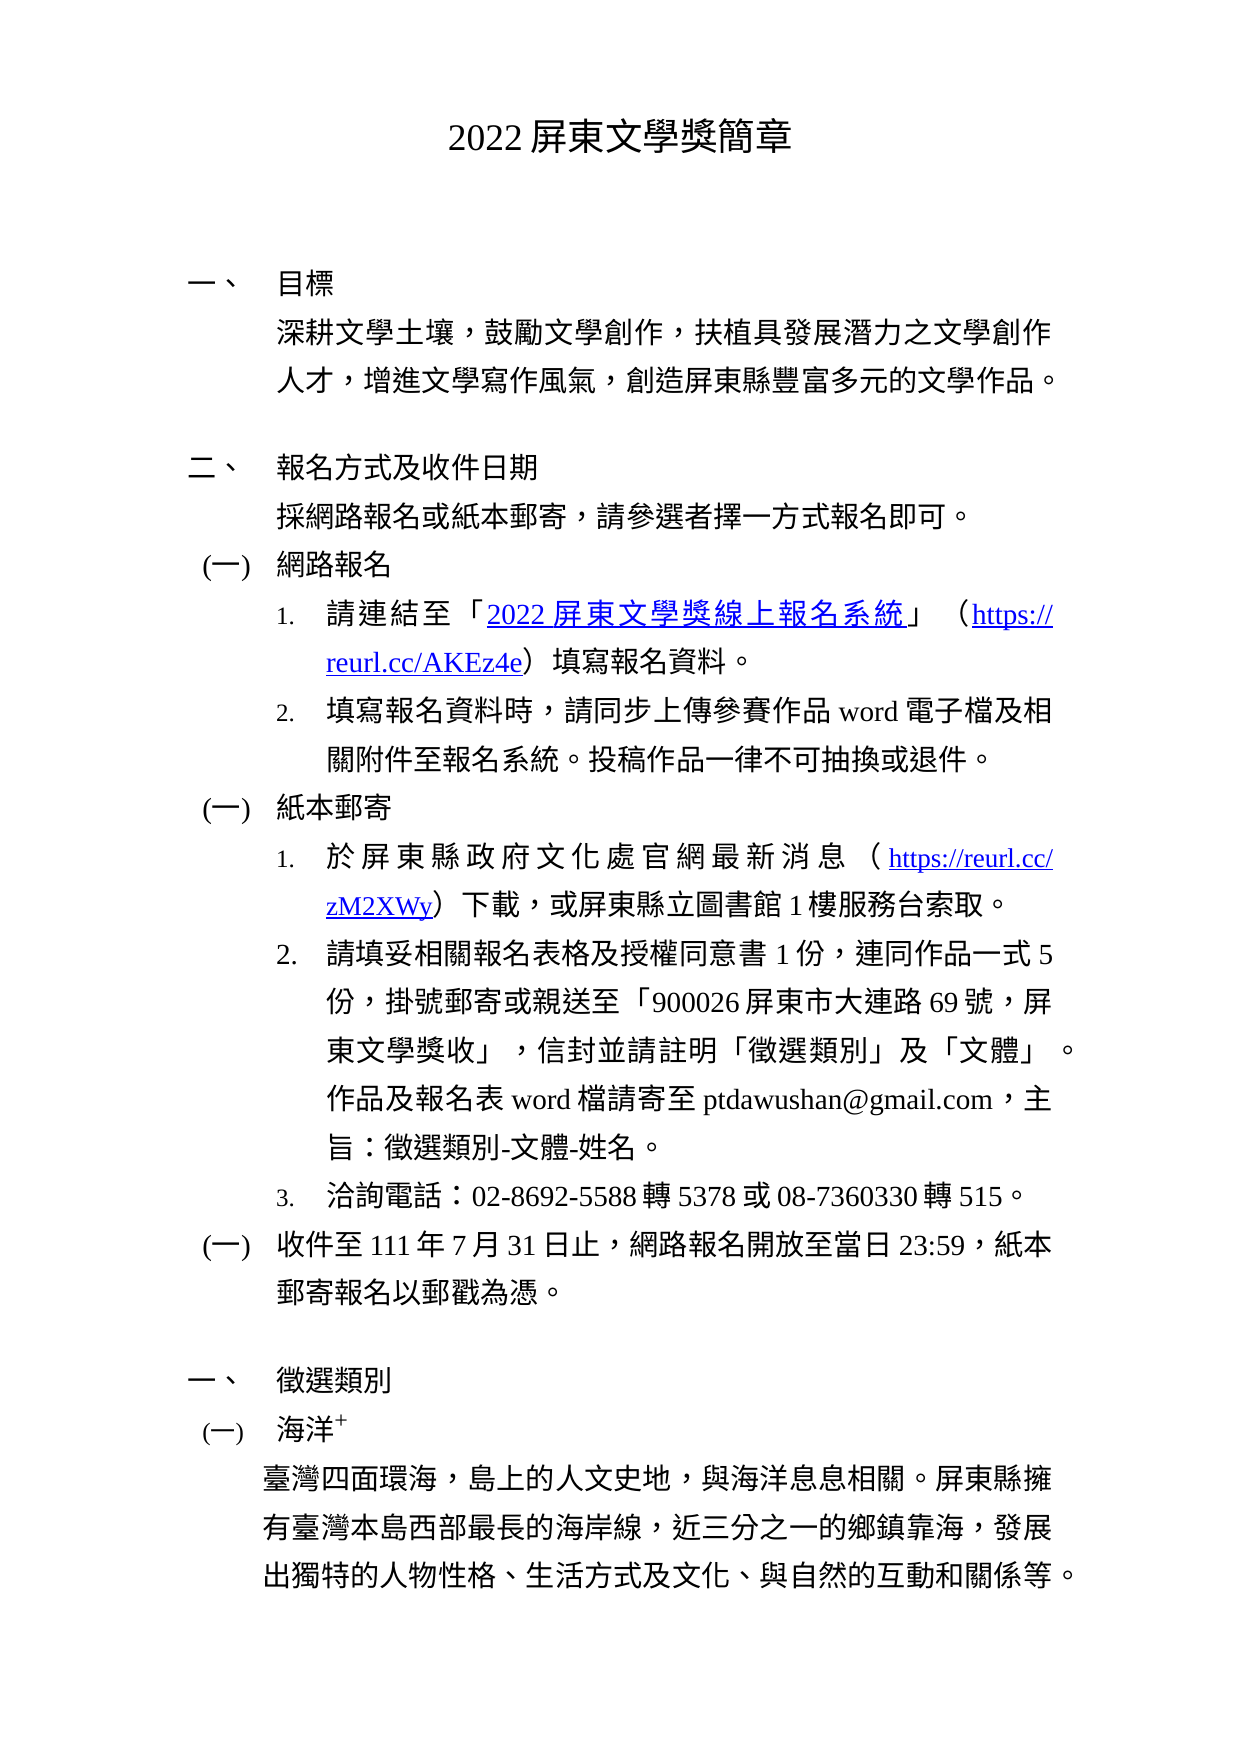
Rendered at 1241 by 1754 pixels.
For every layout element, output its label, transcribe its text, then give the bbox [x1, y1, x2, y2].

text 採網路報名或紙本郵寄，請參選者擇一方式報名即可。 [276, 493, 1053, 536]
list 請連結至「2022屏東文學獎線上報名系統」（https://reurl.cc/AKEz4e）填寫報名資料。 [276, 591, 1053, 681]
text 臺灣四面環海，島上的人文史地，與海洋息息相關。屏東縣擁有臺灣本島西部最長的海岸線，近三分之一的鄉鎮靠海，發展出獨特的人物性格、生活方式及文化、與自然的互動和關係等。請書寫屏東相關及海洋意象之文學創作。 [262, 1456, 1053, 1595]
list 洽詢電話：02-8692-5588轉5378或08-7360330轉515。 [276, 1173, 1053, 1215]
list 於屏東縣政府文化處官網最新消息（https://reurl.cc/zM2XWy）下載，或屏東縣立圖書館1樓服務台索取。 [276, 833, 1053, 924]
list 徵選類別 [187, 1357, 1053, 1399]
list 目標 [187, 261, 1053, 303]
list 請填妥相關報名表格及授權同意書1份，連同作品一式5份，掛號郵寄或親送至「900026屏東市大連路69號，屏東文學獎收」，信封並請註明「徵選類別」及「文體」。作品及報名表word檔請寄至ptdawushan@gmail.com，主旨：徵選類別-文體-姓名。 [276, 930, 1053, 1167]
list 填寫報名資料時，請同步上傳參賽作品word電子檔及相關附件至報名系統。投稿作品一律不可抽換或退件。 [276, 688, 1053, 778]
list 海洋+ [202, 1406, 1053, 1449]
list 紙本郵寄 [202, 785, 1053, 827]
text 深耕文學土壤，鼓勵文學創作，扶植具發展潛力之文學創作人才，增進文學寫作風氣，創造屏東縣豐富多元的文學作品。 [276, 309, 1053, 400]
list 收件至111年7月31日止，網路報名開放至當日23:59，紙本郵寄報名以郵戳為憑。 [202, 1222, 1053, 1312]
list 網路報名 [202, 542, 1053, 584]
list 報名方式及收件日期 [187, 445, 1053, 487]
text 2022屏東文學獎簡章 [187, 106, 1053, 161]
